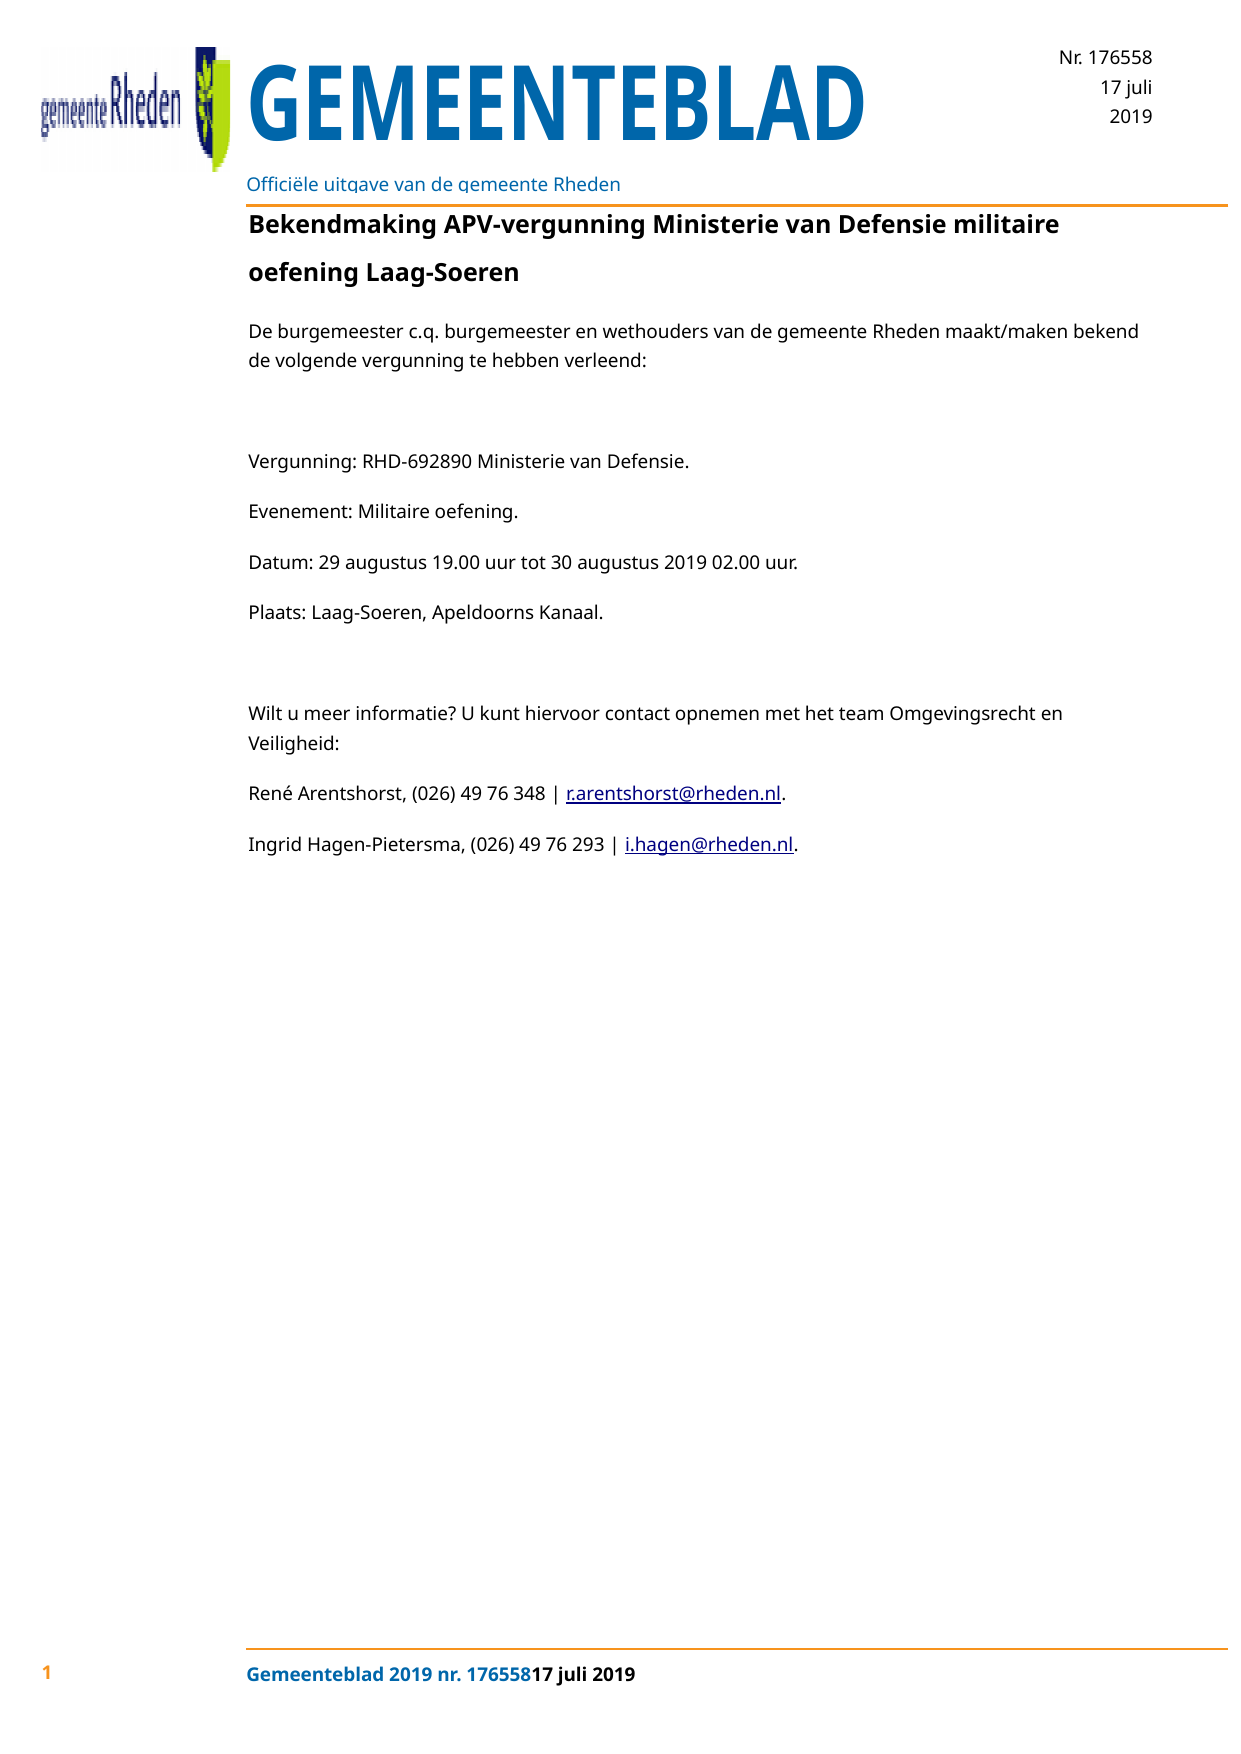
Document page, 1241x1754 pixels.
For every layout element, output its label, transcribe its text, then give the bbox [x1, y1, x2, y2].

text René Arentshorst, (026) 49 76 348 | r.arentshorst@rheden.nl. [248, 780, 1152, 806]
text Plaats: Laag-Soeren, Apeldoorns Kanaal. [248, 599, 1152, 625]
text Wilt u meer informatie? U kunt hiervoor contact opnemen met het team Omgevingsrecht en Veiligheid: [248, 700, 1152, 756]
text Datum: 29 augustus 19.00 uur tot 30 augustus 2019 02.00 uur. [248, 549, 1152, 575]
text Bekendmaking APV-vergunning Ministerie van Defensie militaire oefening Laag-Soeren [248, 207, 1152, 288]
picture [41, 47, 231, 172]
text Vergunning: RHD-692890 Ministerie van Defensie. [248, 448, 1152, 474]
text Ingrid Hagen-Pietersma, (026) 49 76 293 | i.hagen@rheden.nl. [248, 831, 1152, 857]
text Evenement: Militaire oefening. [248, 499, 1152, 524]
text De burgemeester c.q. burgemeester en wethouders van de gemeente Rheden maakt/maken bekend de volgende vergunning te hebben verleend: [248, 318, 1152, 373]
